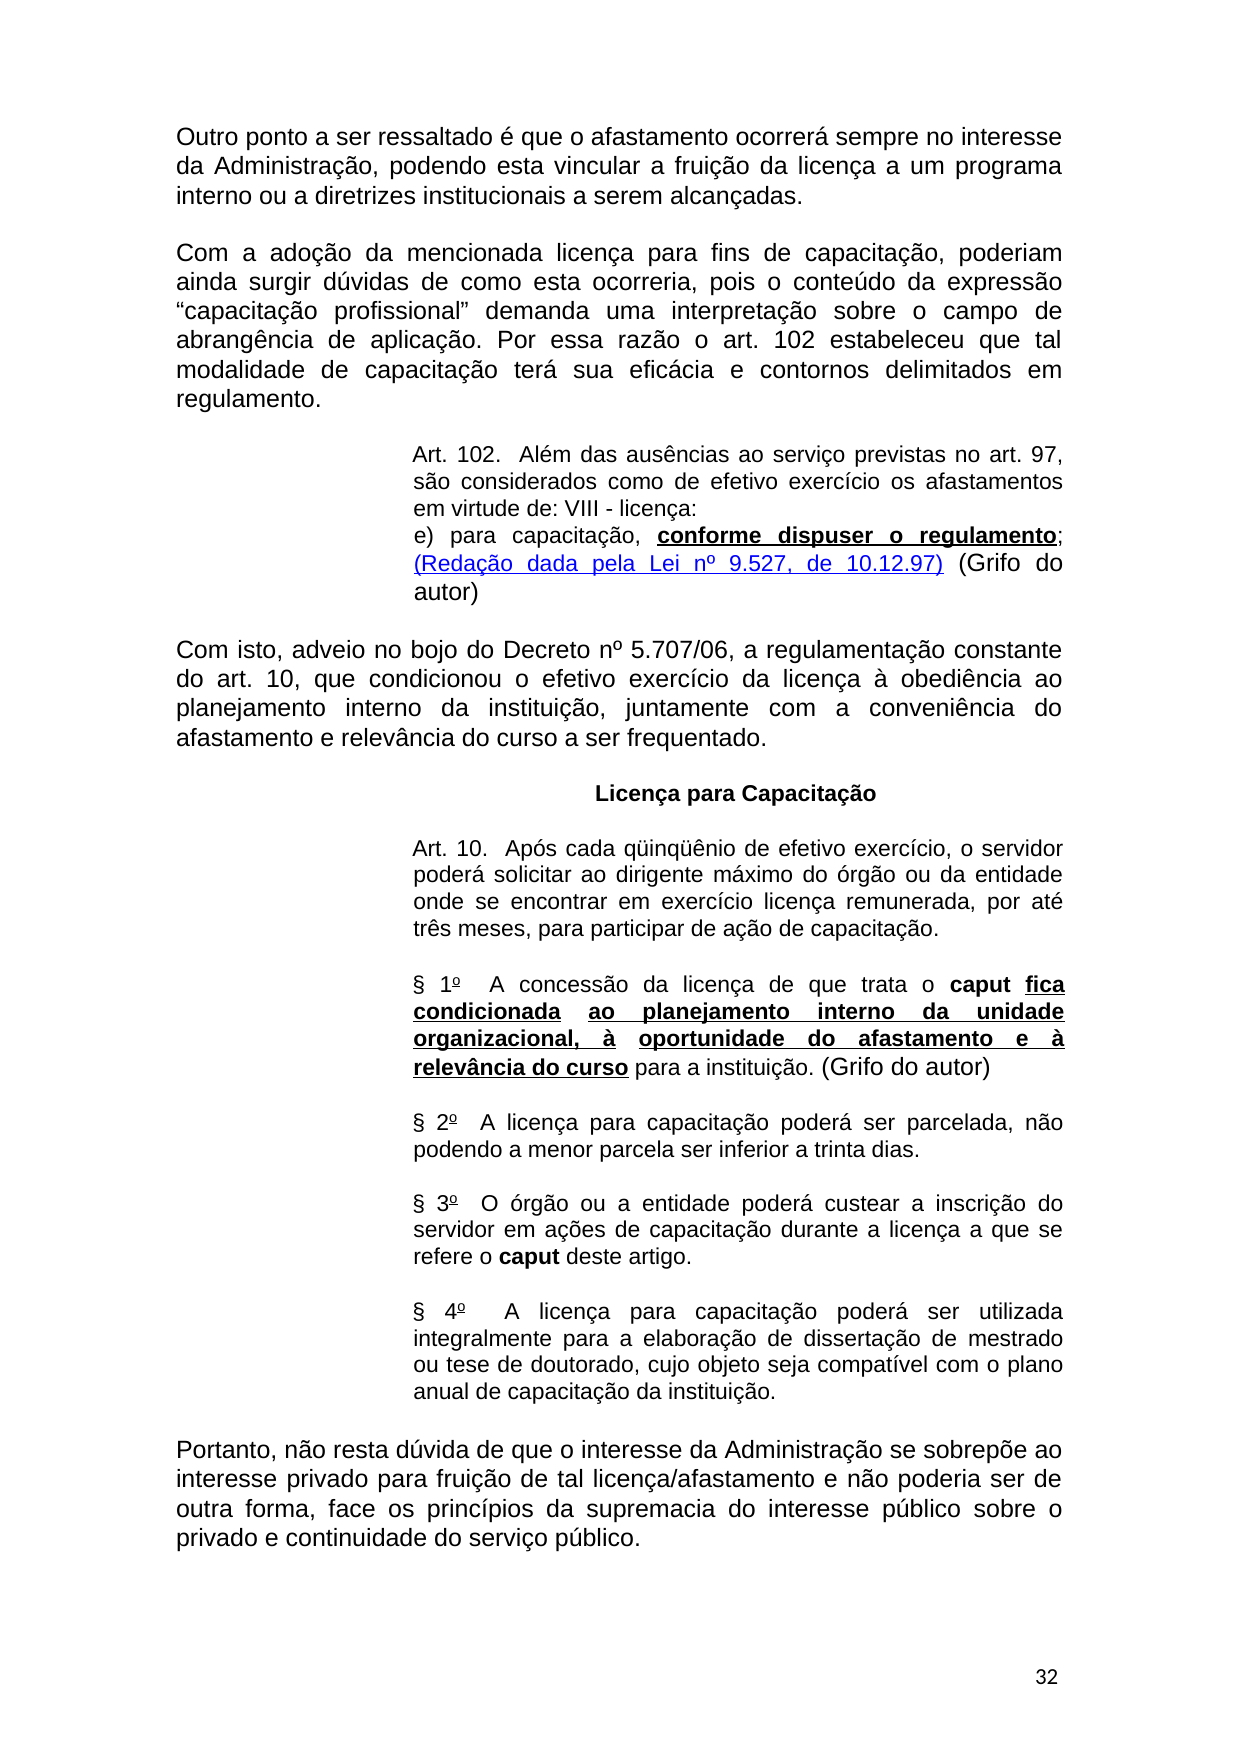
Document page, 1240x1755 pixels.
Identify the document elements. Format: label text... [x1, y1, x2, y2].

text Outro ponto a ser ressaltado é que o afastamento ocorrerá sempre no interesse da Administração, podendo esta vincular a fruição da licença a um programa interno ou a diretrizes institucionais a serem alcançadas. [176, 122, 1064, 209]
subtitle Licença para Capacitação [451, 779, 1026, 806]
text Com a adoção da mencionada licença para fins de capacitação, poderiam ainda surgir dúvidas de como esta ocorreria, pois o conteúdo da expressão “capacitação profissional” demanda uma interpretação sobre o campo de abrangência de aplicação. Por essa razão o art. 102 estabeleceu que tal modalidade de capacitação terá sua eficácia e contornos delimitados em regulamento. [176, 237, 1064, 413]
text Com isto, adveio no bojo do Decreto nº 5.707/06, a regulamentação constante do art. 10, que condicionou o efetivo exercício da licença à obediência ao planejamento interno da instituição, juntamente com a conveniência do afastamento e relevância do curso a ser frequentado. [176, 635, 1064, 751]
text § 1o A concessão da licença de que trata o caput fica condicionada ao planejamento interno da unidade organizacional, à oportunidade do afastamento e à relevância do curso para a instituição. (Grifo do autor) [412, 971, 1065, 1081]
text § 3o O órgão ou a entidade poderá custear a inscrição do servidor em ações de capacitação durante a licença a que se refere o caput deste artigo. [412, 1189, 1064, 1270]
text Portanto, não resta dúvida de que o interesse da Administração se sobrepõe ao interesse privado para fruição de tal licença/afastamento e não poderia ser de outra forma, face os princípios da supremacia do interesse público sobre o privado e continuidade do serviço público. [176, 1435, 1064, 1552]
text Art. 102. Além das ausências ao serviço previstas no art. 97, são considerados como de efetivo exercício os afastamentos em virtude de: VIII - licença: [412, 441, 1064, 521]
text § 4o A licença para capacitação poderá ser utilizada integralmente para a elaboração de dissertação de mestrado ou tese de doutorado, cujo objeto seja compatível com o plano anual de capacitação da instituição. [412, 1298, 1064, 1404]
text e) para capacitação, conforme dispuser o regulamento; (Redação dada pela Lei nº 9.527, de 10.12.97) (Grifo do autor) [413, 522, 1063, 606]
text Art. 10. Após cada qüinqüênio de efetivo exercício, o servidor poderá solicitar ao dirigente máximo do órgão ou da entidade onde se encontrar em exercício licença remunerada, por até três meses, para participar de ação de capacitação. [412, 834, 1064, 942]
text § 2o A licença para capacitação poderá ser parcelada, não podendo a menor parcela ser inferior a trinta dias. [412, 1109, 1064, 1162]
